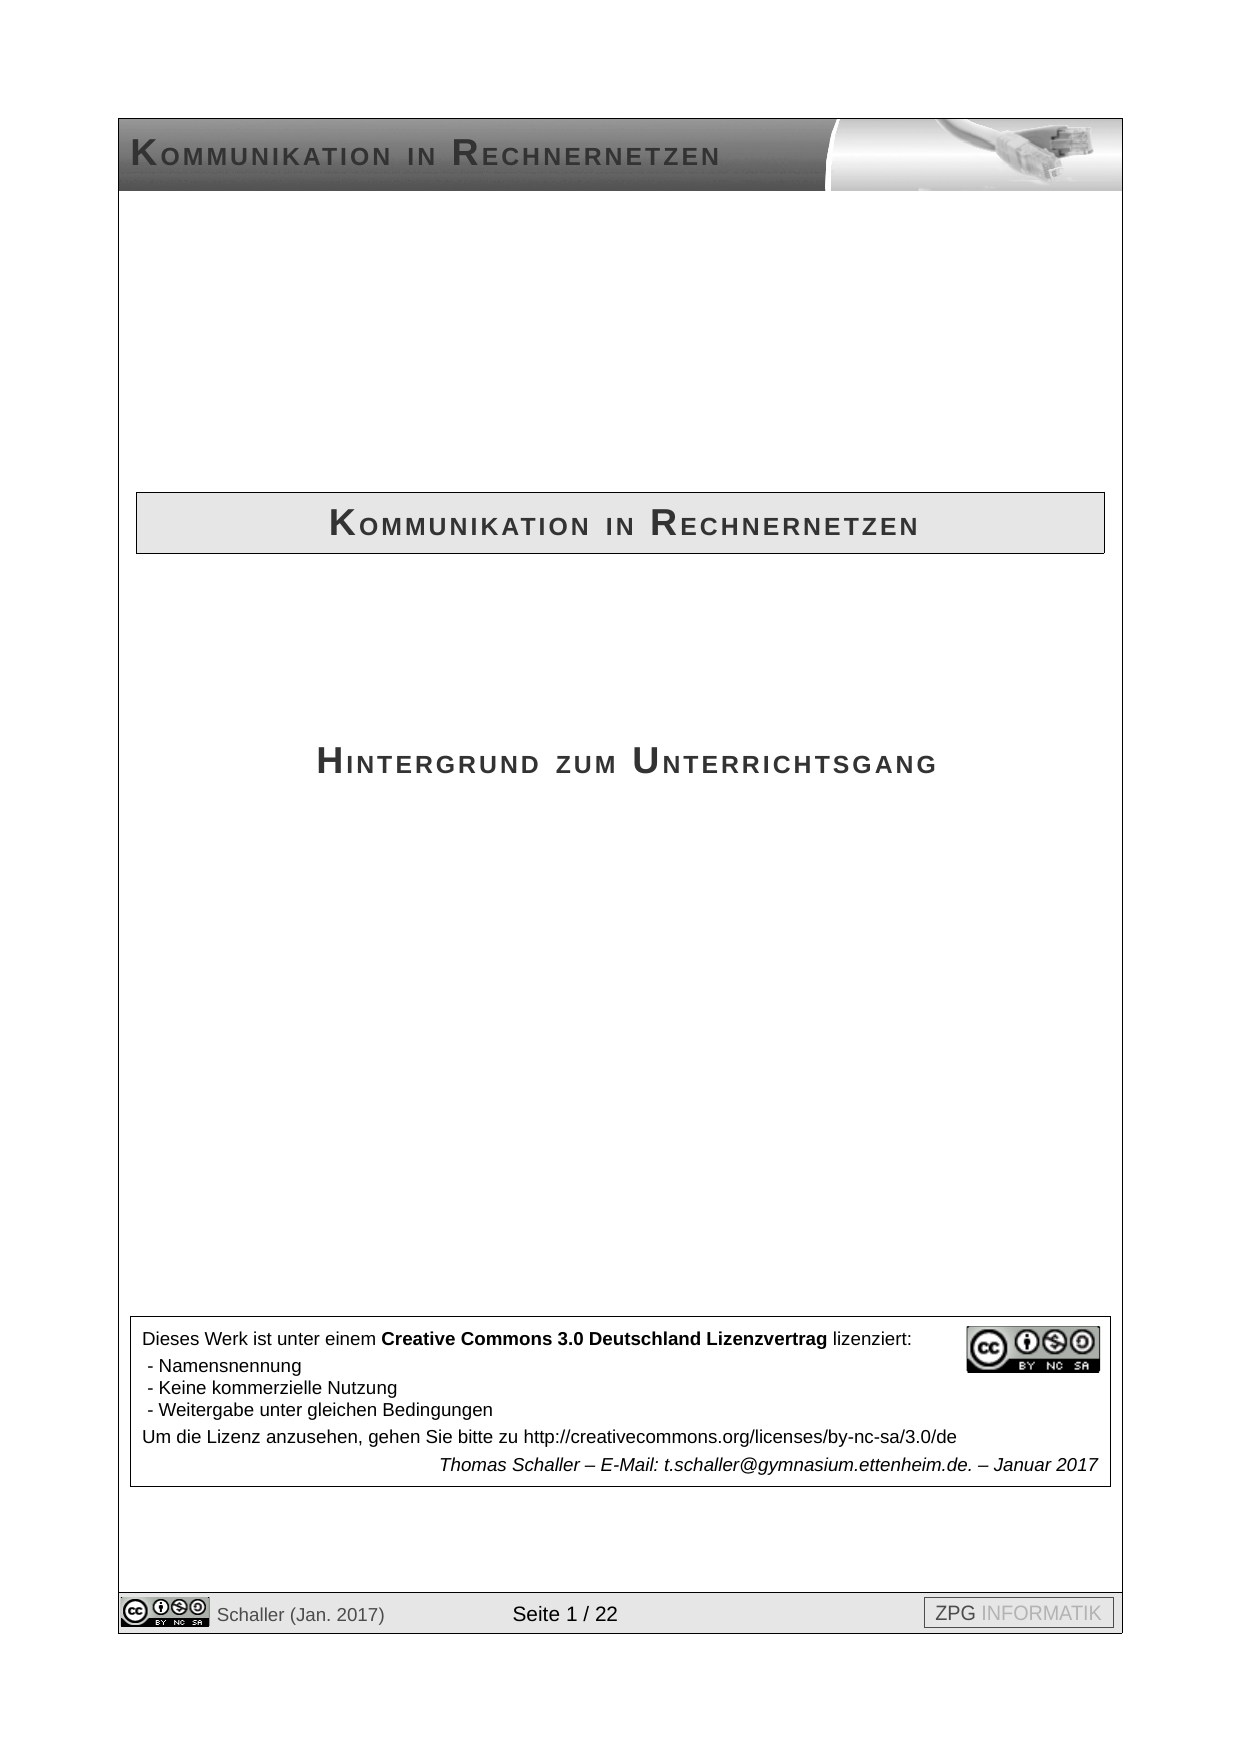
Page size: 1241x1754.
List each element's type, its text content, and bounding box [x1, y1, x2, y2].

picture [966, 1326, 1101, 1373]
picture [120, 1597, 210, 1627]
picture [119, 119, 1122, 191]
text Hintergrund zum Unterrichtsgang [124, 738, 1122, 781]
text Kommunikation in Rechnernetzen [137, 493, 1104, 553]
